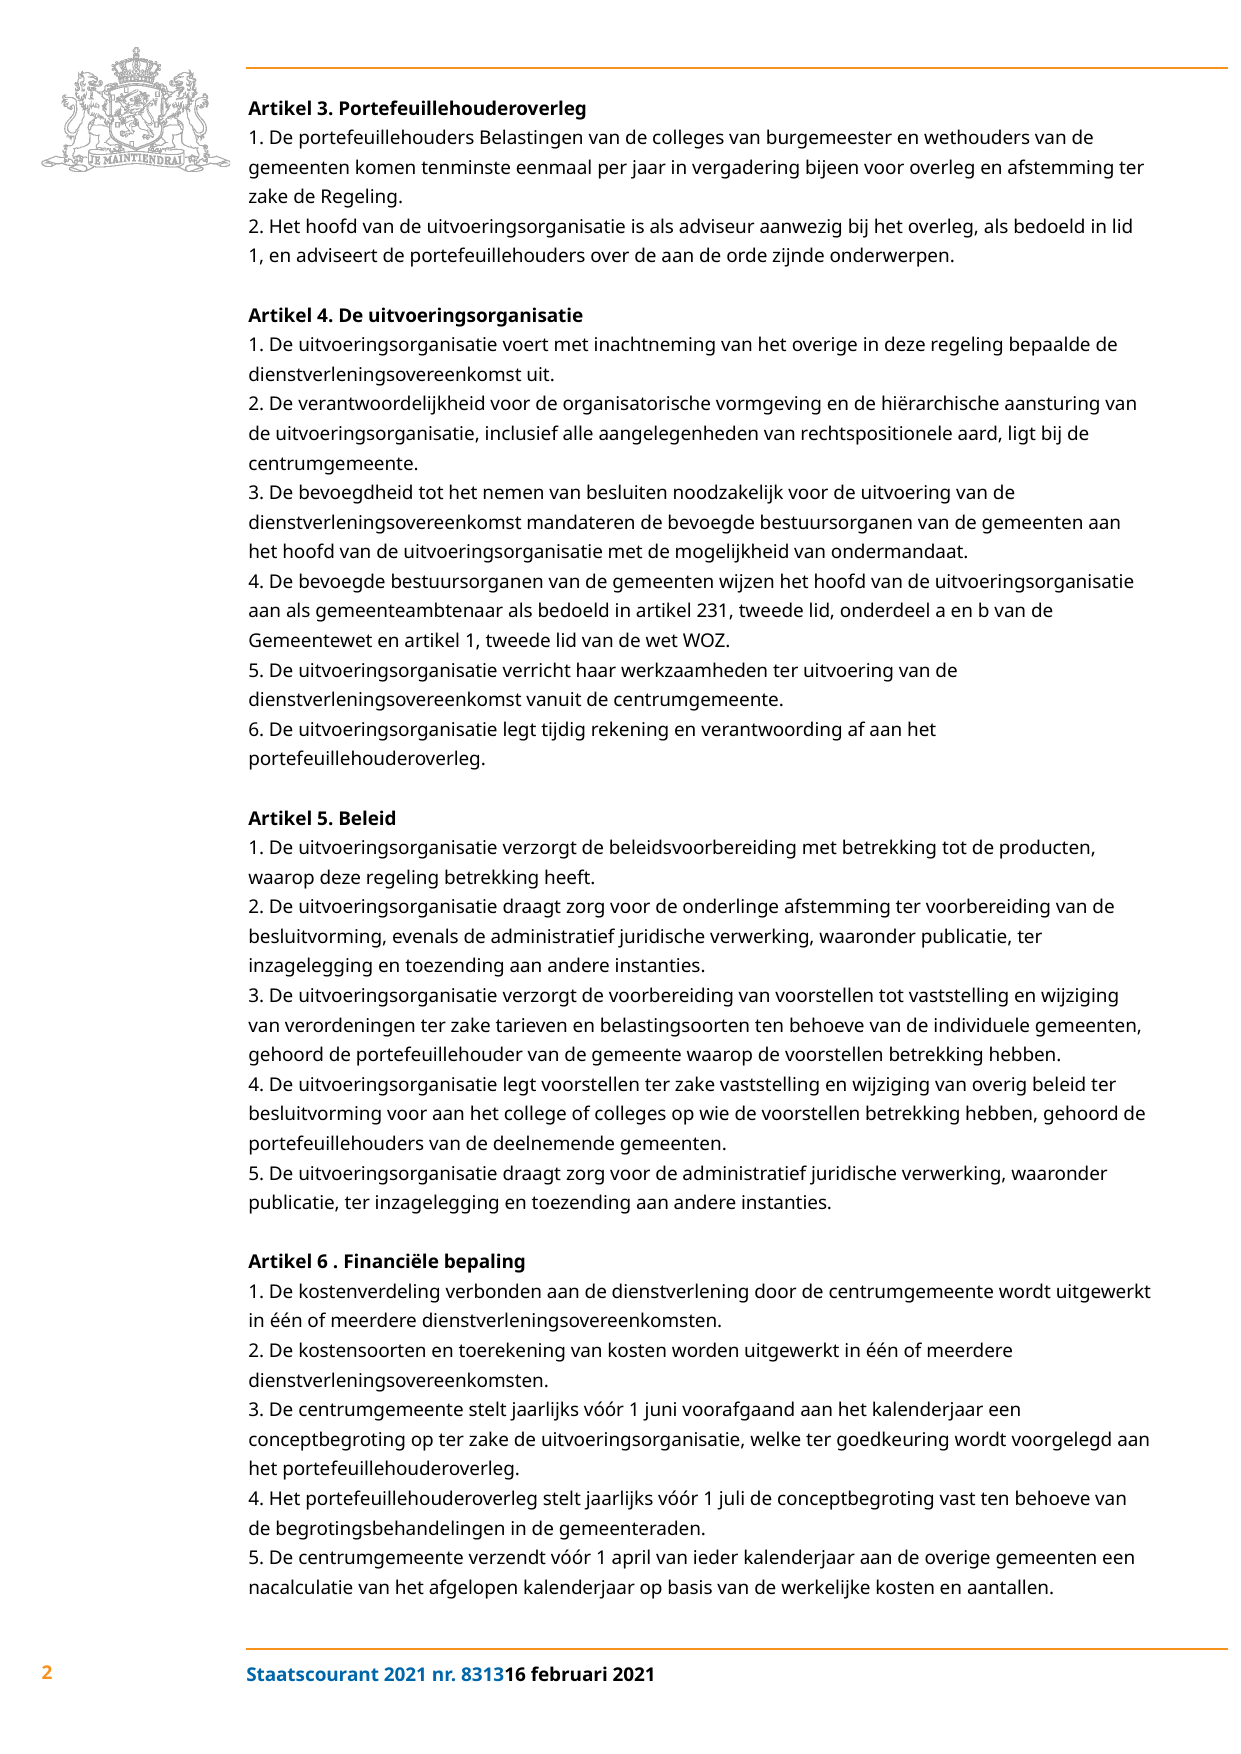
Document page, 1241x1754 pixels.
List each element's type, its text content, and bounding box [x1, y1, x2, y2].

text 4. Het portefeuillehouderoverleg stelt jaarlijks vóór 1 juli de conceptbegroting vast ten behoeve van de begrotingsbehandelingen in de gemeenteraden. [248, 1485, 1152, 1541]
text 3. De centrumgemeente stelt jaarlijks vóór 1 juni voorafgaand aan het kalenderjaar een conceptbegroting op ter zake de uitvoeringsorganisatie, welke ter goedkeuring wordt voorgelegd aan het portefeuillehouderoverleg. [248, 1396, 1152, 1481]
text 5. De uitvoeringsorganisatie draagt zorg voor de administratief juridische verwerking, waaronder publicatie, ter inzagelegging en toezending aan andere instanties. [248, 1160, 1152, 1215]
text 6. De uitvoeringsorganisatie legt tijdig rekening en verantwoording af aan het portefeuillehouderoverleg. [248, 716, 1152, 771]
text 1. De uitvoeringsorganisatie voert met inachtneming van het overige in deze regeling bepaalde de dienstverleningsovereenkomst uit. [248, 331, 1152, 387]
text 2. Het hoofd van de uitvoeringsorganisatie is als adviseur aanwezig bij het overleg, als bedoeld in lid 1, en adviseert de portefeuillehouders over de aan de orde zijnde onderwerpen. [248, 213, 1152, 268]
text 1. De kostenverdeling verbonden aan de dienstverlening door de centrumgemeente wordt uitgewerkt in één of meerdere dienstverleningsovereenkomsten. [248, 1278, 1152, 1333]
text 4. De uitvoeringsorganisatie legt voorstellen ter zake vaststelling en wijziging van overig beleid ter besluitvorming voor aan het college of colleges op wie de voorstellen betrekking hebben, gehoord de portefeuillehouders van de deelnemende gemeenten. [248, 1071, 1152, 1156]
text 2. De uitvoeringsorganisatie draagt zorg voor de onderlinge afstemming ter voorbereiding van de besluitvorming, evenals de administratief juridische verwerking, waaronder publicatie, ter inzagelegging en toezending aan andere instanties. [248, 893, 1152, 978]
text Artikel 6 . Financiële bepaling [248, 1248, 1152, 1274]
text 5. De uitvoeringsorganisatie verricht haar werkzaamheden ter uitvoering van de dienstverleningsovereenkomst vanuit de centrumgemeente. [248, 657, 1152, 712]
text 3. De uitvoeringsorganisatie verzorgt de voorbereiding van voorstellen tot vaststelling en wijziging van verordeningen ter zake tarieven en belastingsoorten ten behoeve van de individuele gemeenten, gehoord de portefeuillehouder van de gemeente waarop de voorstellen betrekking hebben. [248, 982, 1152, 1067]
text 2. De kostensoorten en toerekening van kosten worden uitgewerkt in één of meerdere dienstverleningsovereenkomsten. [248, 1337, 1152, 1393]
text Artikel 3. Portefeuillehouderoverleg [248, 95, 1152, 121]
text Artikel 4. De uitvoeringsorganisatie [248, 302, 1152, 328]
text 1. De portefeuillehouders Belastingen van de colleges van burgemeester en wethouders van de gemeenten komen tenminste eenmaal per jaar in vergadering bijeen voor overleg en afstemming ter zake de Regeling. [248, 124, 1152, 209]
text 1. De uitvoeringsorganisatie verzorgt de beleidsvoorbereiding met betrekking tot de producten, waarop deze regeling betrekking heeft. [248, 834, 1152, 890]
text 4. De bevoegde bestuursorganen van de gemeenten wijzen het hoofd van de uitvoeringsorganisatie aan als gemeenteambtenaar als bedoeld in artikel 231, tweede lid, onderdeel a en b van de Gemeentewet en artikel 1, tweede lid van de wet WOZ. [248, 568, 1152, 653]
text 2. De verantwoordelijkheid voor de organisatorische vormgeving en de hiërarchische aansturing van de uitvoeringsorganisatie, inclusief alle aangelegenheden van rechtspositionele aard, ligt bij de centrumgemeente. [248, 391, 1152, 476]
text Artikel 5. Beleid [248, 805, 1152, 831]
text 3. De bevoegdheid tot het nemen van besluiten noodzakelijk voor de uitvoering van de dienstverleningsovereenkomst mandateren de bevoegde bestuursorganen van de gemeenten aan het hoofd van de uitvoeringsorganisatie met de mogelijkheid van ondermandaat. [248, 479, 1152, 564]
text 5. De centrumgemeente verzendt vóór 1 april van ieder kalenderjaar aan de overige gemeenten een nacalculatie van het afgelopen kalenderjaar op basis van de werkelijke kosten en aantallen. [248, 1544, 1152, 1600]
picture [41, 47, 231, 172]
